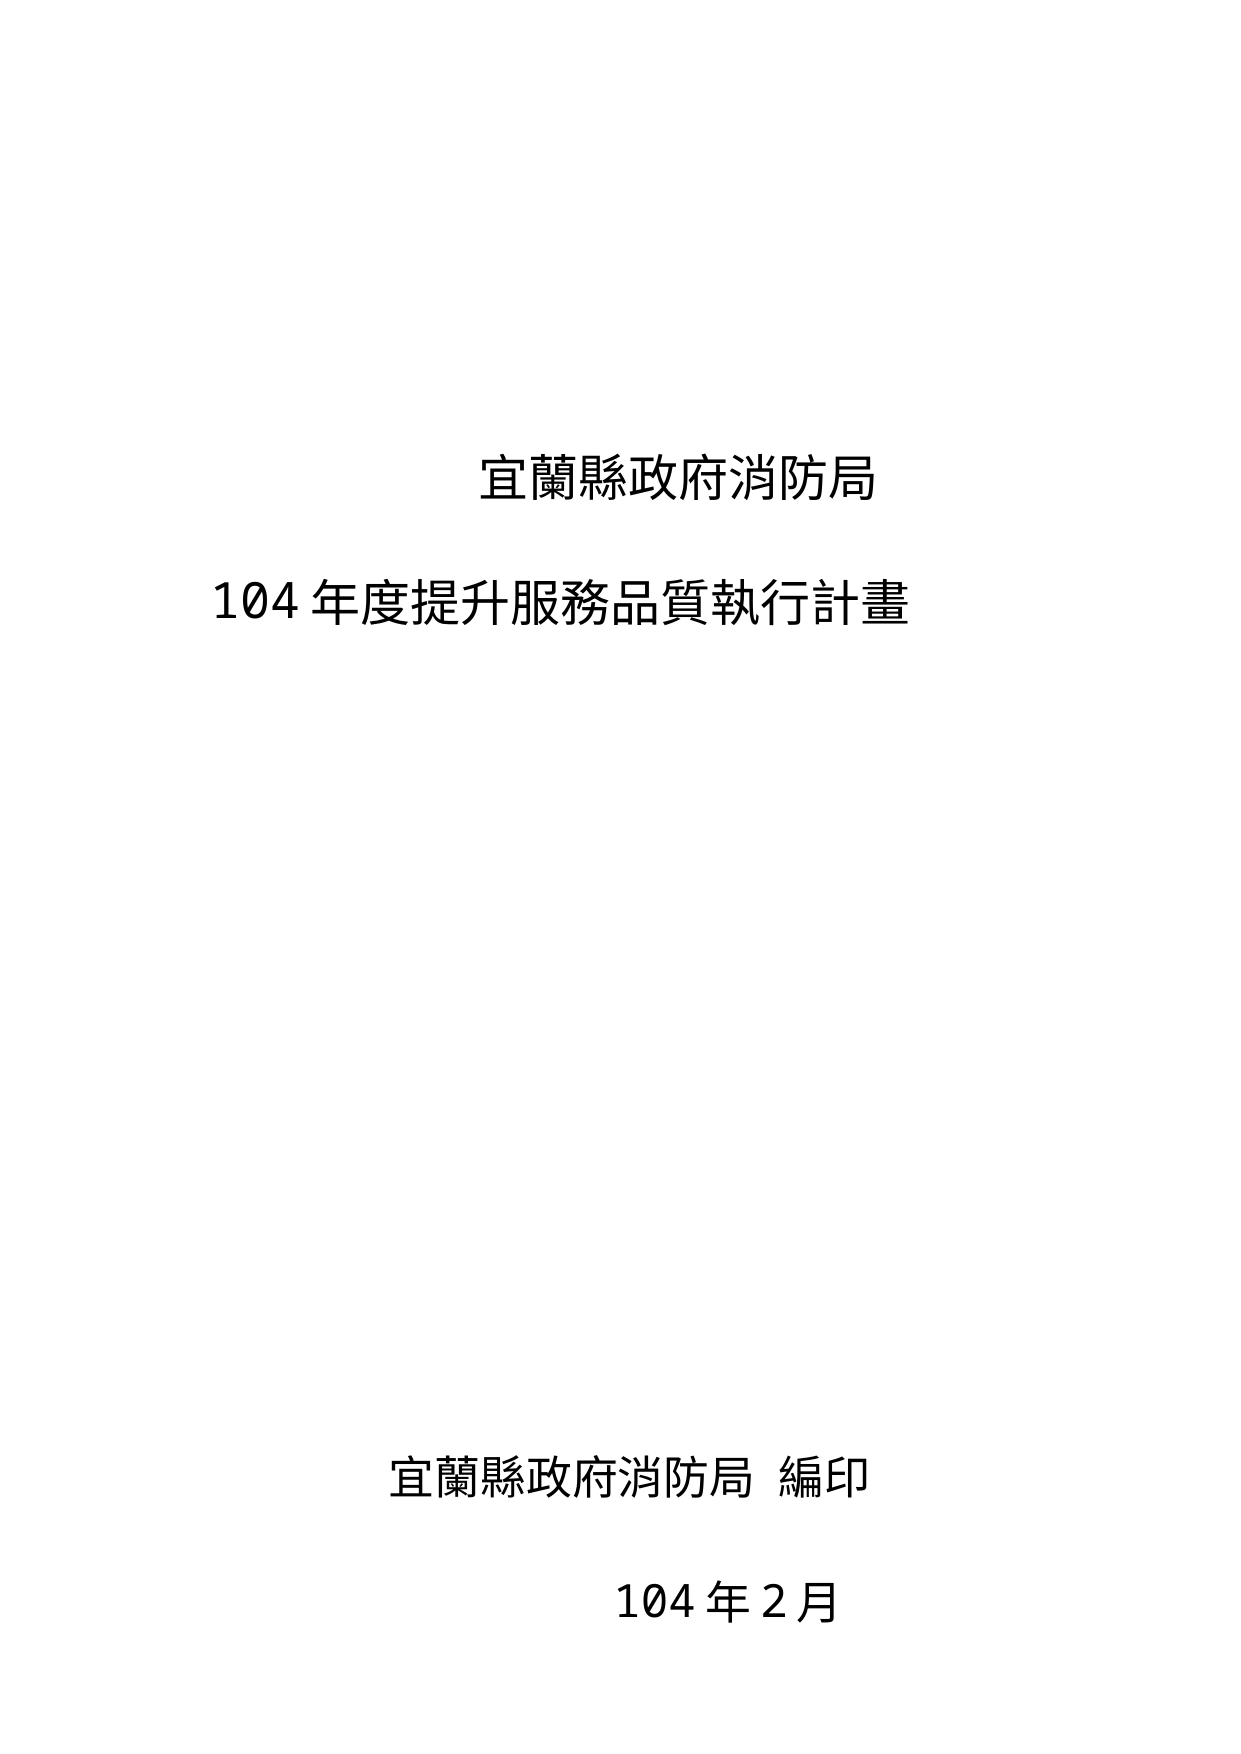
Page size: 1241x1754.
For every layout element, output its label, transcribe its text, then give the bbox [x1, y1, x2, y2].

text 104年度提升服務品質執行計畫 [118, 526, 1134, 651]
text 宜蘭縣政府消防局 編印 [118, 1401, 1134, 1526]
text 104年2月 [118, 1526, 1134, 1651]
text 宜蘭縣政府消防局 [118, 401, 1134, 526]
